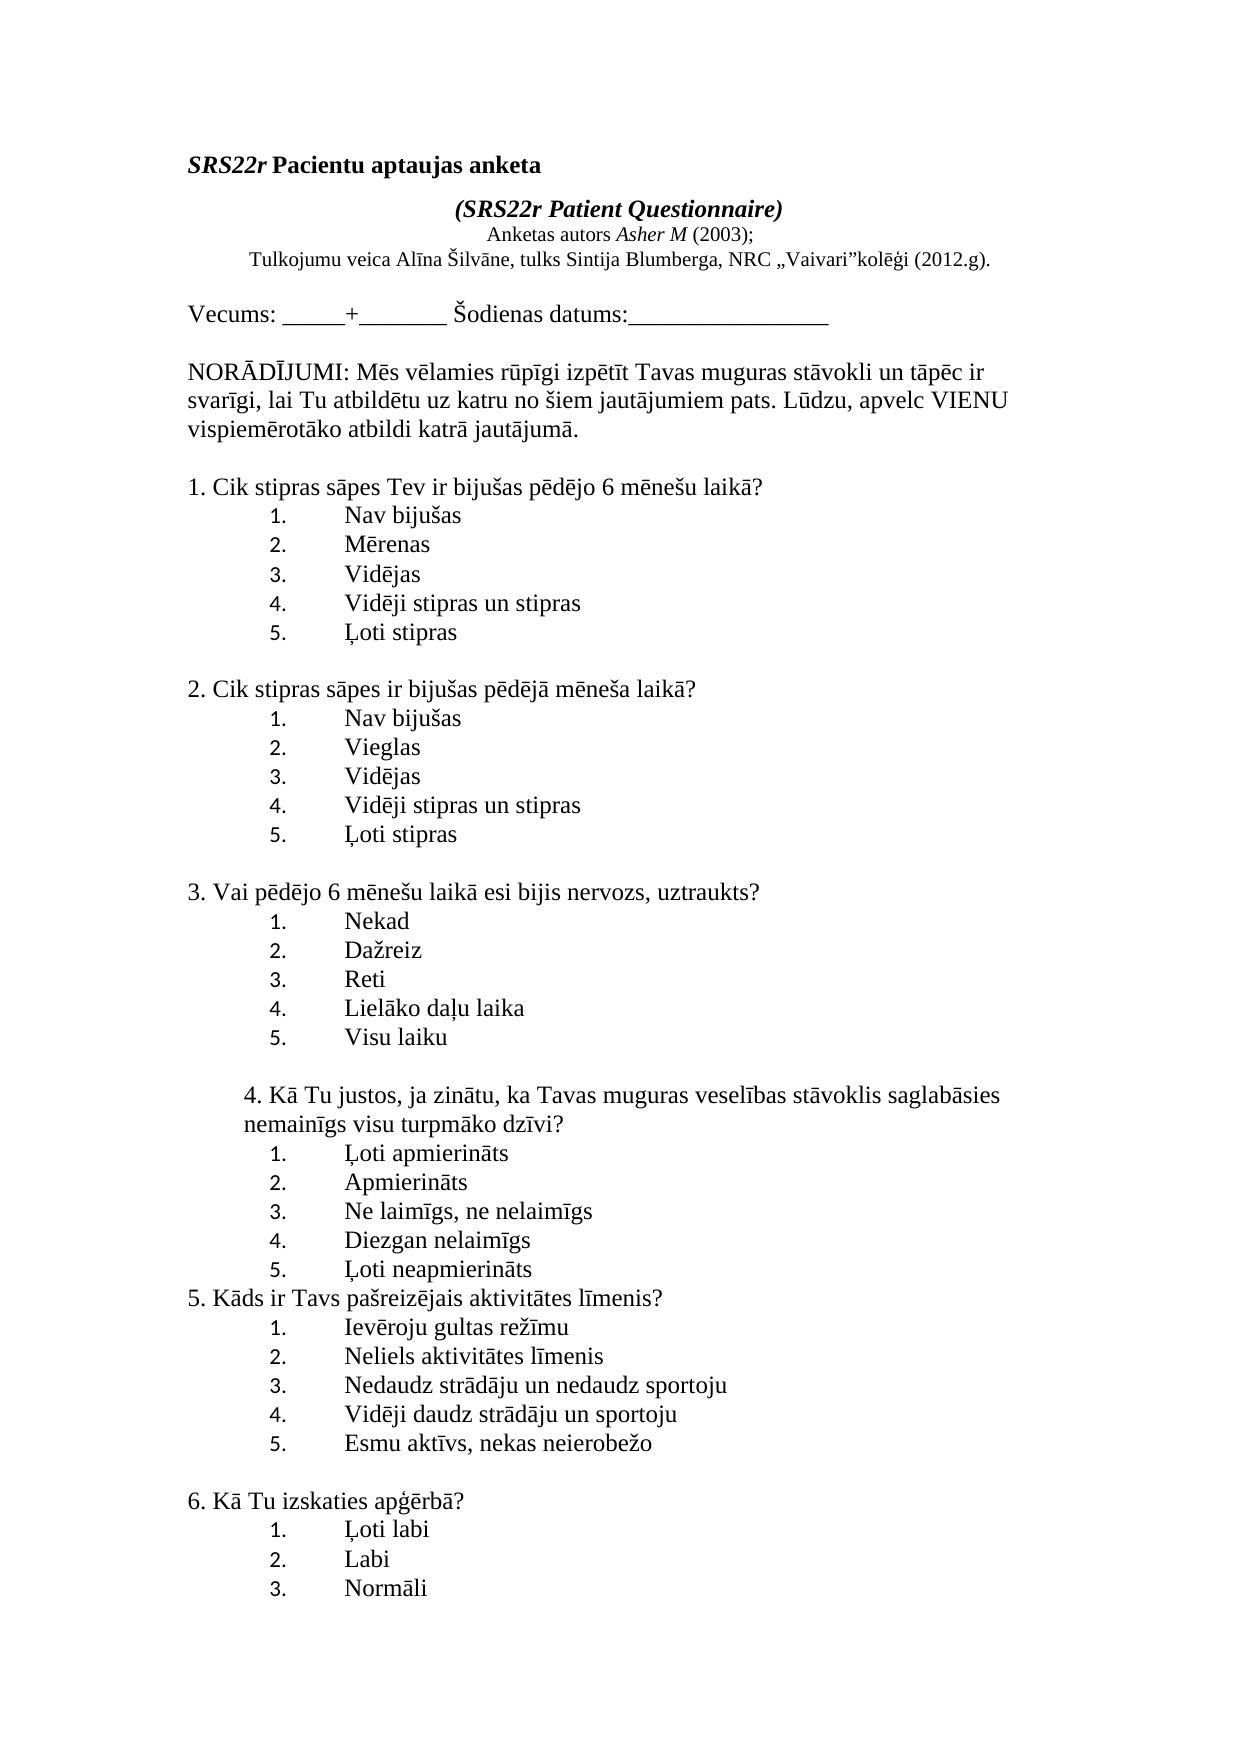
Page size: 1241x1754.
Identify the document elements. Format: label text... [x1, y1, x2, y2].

text 2. Cik stipras sāpes ir bijušas pēdējā mēneša laikā? [187, 674, 1053, 703]
list Nav bijušas [269, 703, 1053, 732]
list Ievēroju gultas režīmu [269, 1312, 1053, 1341]
text 5. Kāds ir Tavs pašreizējais aktivitātes līmenis? [187, 1283, 1053, 1312]
list Ļoti apmierināts [269, 1138, 1053, 1167]
list Vidēji stipras un stipras [269, 791, 1053, 819]
text 1. Cik stipras sāpes Tev ir bijušas pēdējo 6 mēnešu laikā? [187, 472, 1053, 501]
list Dažreiz [269, 935, 1053, 964]
text SRS22r Pacientu aptaujas anketa [187, 150, 1053, 179]
list Nedaudz strādāju un nedaudz sportoju [269, 1370, 1053, 1399]
list Vidējas [269, 761, 1053, 791]
list Ne laimīgs, ne nelaimīgs [269, 1196, 1053, 1225]
list Visu laiku [269, 1022, 1053, 1051]
list Ļoti labi [269, 1514, 1053, 1544]
list Nav bijušas [269, 501, 1053, 529]
list Vidēji stipras un stipras [269, 588, 1053, 617]
list Neliels aktivitātes līmenis [269, 1341, 1053, 1370]
text Anketas autors Asher M (2003); [187, 222, 1053, 246]
list Ļoti stipras [269, 617, 1053, 646]
list Apmierināts [269, 1167, 1053, 1196]
list Reti [269, 964, 1053, 993]
text 3. Vai pēdējo 6 mēnešu laikā esi bijis nervozs, uztraukts? [187, 877, 1053, 906]
list Vidēji daudz strādāju un sportoju [269, 1399, 1053, 1428]
list Nekad [269, 906, 1053, 935]
list Labi [269, 1544, 1053, 1573]
text NORĀDĪJUMI: Mēs vēlamies rūpīgi izpētīt Tavas muguras stāvokli un tāpēc ir svarīgi, lai Tu atbildētu uz katru no šiem jautājumiem pats. Lūdzu, apvelc VIENU vispiemērotāko atbildi katrā jautājumā. [187, 357, 1053, 443]
text (SRS22r Patient Questionnaire) [187, 194, 1053, 222]
list Diezgan nelaimīgs [269, 1225, 1053, 1254]
text 6. Kā Tu izskaties apģērbā? [187, 1486, 1053, 1514]
text Tulkojumu veica Alīna Šilvāne, tulks Sintija Blumberga, NRC „Vaivari”kolēģi (2012.g). [187, 246, 1053, 271]
text 4. Kā Tu justos, ja zinātu, ka Tavas muguras veselības stāvoklis saglabāsies nemainīgs visu turpmāko dzīvi? [244, 1080, 1053, 1138]
text Vecums: _____+_______ Šodienas datums:________________ [187, 299, 1053, 328]
list Ļoti neapmierināts [269, 1254, 1053, 1283]
list Esmu aktīvs, nekas neierobežo [269, 1428, 1053, 1457]
list Vieglas [269, 732, 1053, 761]
list Lielāko daļu laika [269, 993, 1053, 1022]
list Mērenas [269, 529, 1053, 559]
list Ļoti stipras [269, 819, 1053, 849]
list Vidējas [269, 559, 1053, 588]
list Normāli [269, 1573, 1053, 1602]
